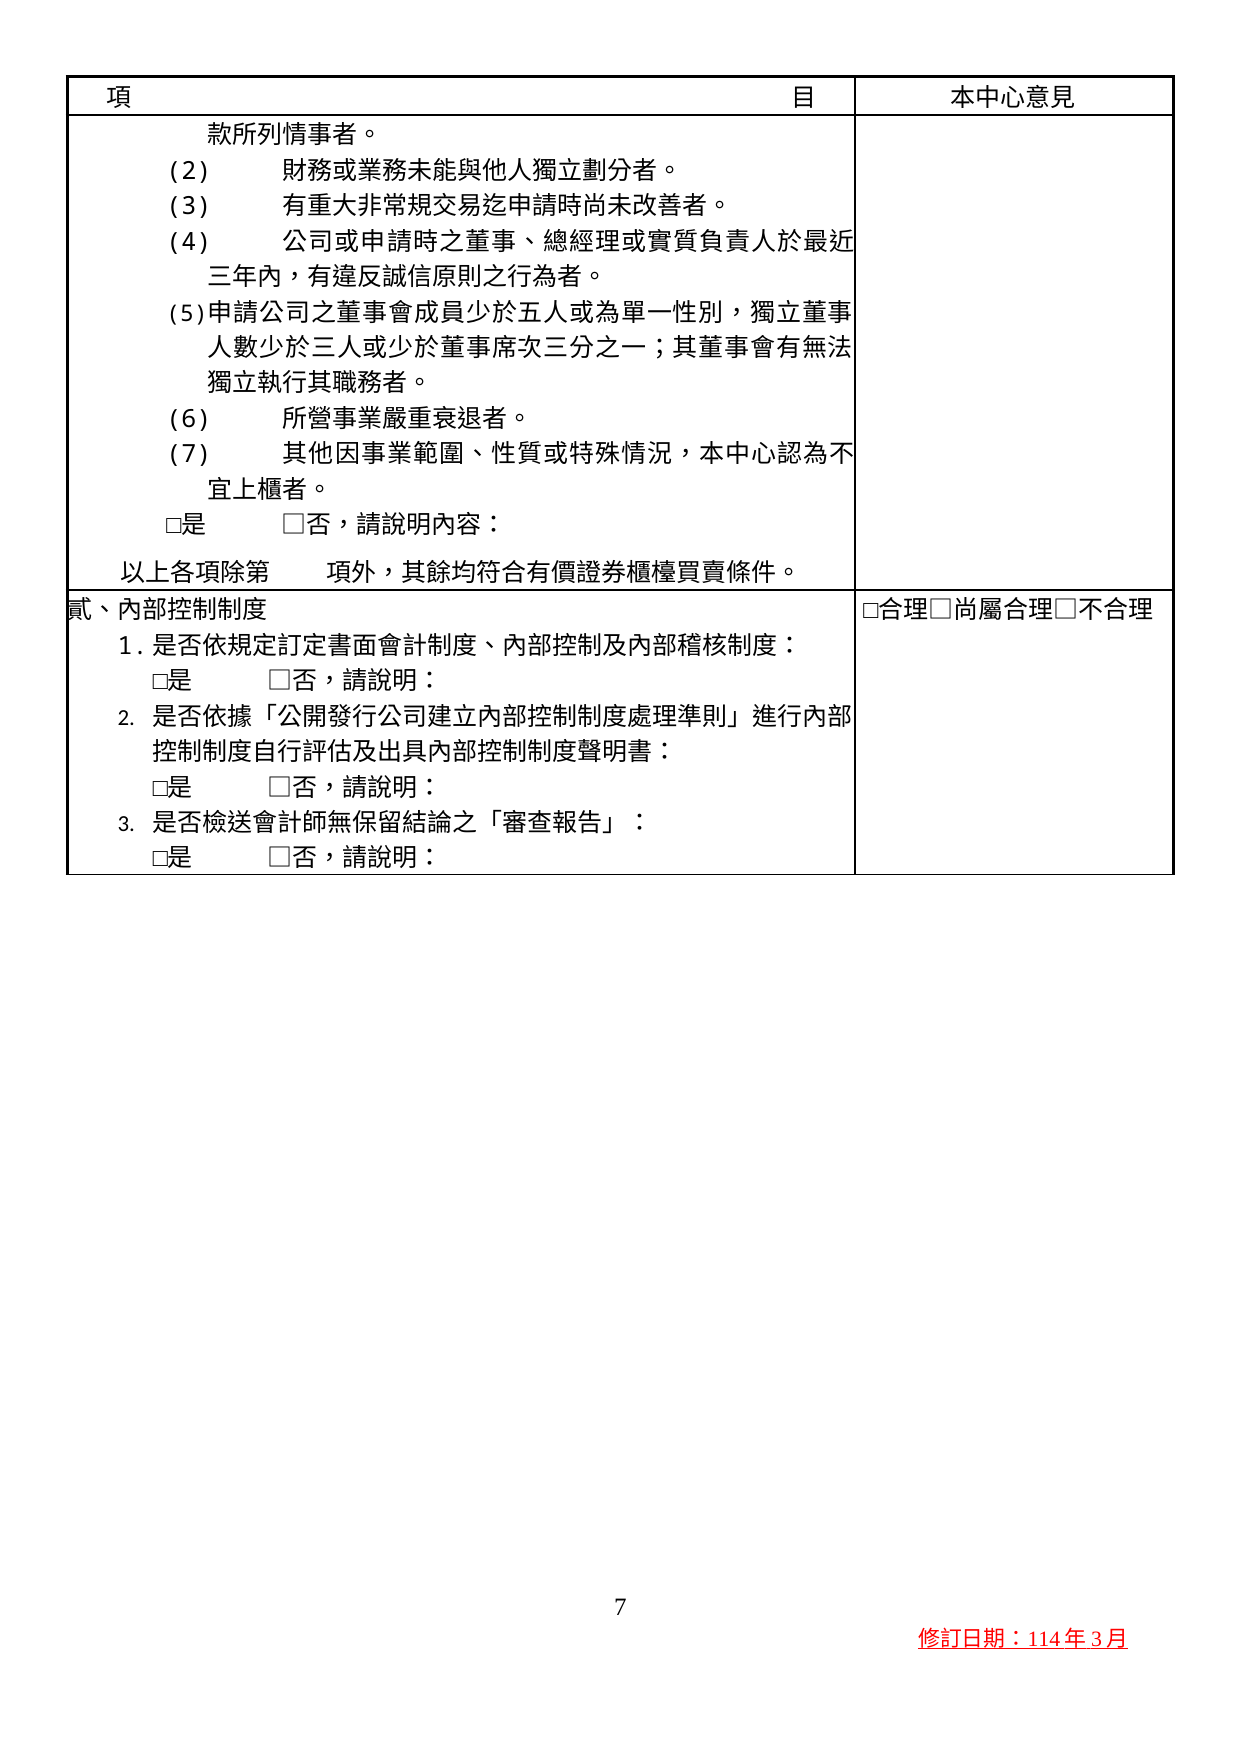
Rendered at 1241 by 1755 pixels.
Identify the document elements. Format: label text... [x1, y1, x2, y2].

table_cell 貳、內部控制制度 是否依規定訂定書面會計制度、內部控制及內部稽核制度： □是 □否，請說明： 是否依據「公開發行公司建立內部控制制度處理準則」進行內部控制制度自行評估及出具內部控制制度聲明書： □是 □否，請說明： 是否檢送會計師無保留結論之「審查報告」： □是 □否，請說明： [69, 591, 854, 874]
table_cell □合理□尚屬合理□不合理 [856, 591, 1172, 874]
table_header 本中心意見 [856, 78, 1172, 113]
table_cell [856, 116, 1172, 588]
table_cell 壹、公司具備之申請上櫃條件(本審查表所稱淨值及稅前淨利，係指歸屬於母公司業主之金額) 預計掛牌類別： □食品工業 □塑膠工業 □紡織纖維 □電機機械 □電器電纜 □化學工業 □生技醫療業□玻璃陶瓷 □鋼鐵工業 □橡膠工業 □半導體業 □電腦及週邊設備業 □光電業 □通信網路業 □電子零組件業□電子通路業 □資訊服務業□其他電子業 □建材營造 □航運業 □觀光餐飲 □金融業 □油電燃氣業 □文化創意業 □農業科技 □數位雲端 □居家生活 □綠能環保 □運動休閒 □其他 為依照外國法律組織登記之股份有限責任公司，且未違反「臺灣地區與大陸地區人民關係條例」相關規範： 發行公司並非依大陸地區法令組織登記者。 □是 □否 發行公司及其具有中華民國國籍之董事、經理人及持有公司股份超過股份總額百分之十之股東，暨發行公司所控制之營運主體係依中華民國公司法令組織成立，從事大陸地區投資者，是否符合「臺灣地區與大陸地區人民關係條例」及「在大陸地區從事投資或技術合作許可辦法」等規定。 □是 □否 □不適用 發行公司股東屬大陸地區人民來臺投資許可辦法定義之投 資人者，其直接或間接持有該公司股份是否未逾30%，且未 具有控制能力。 □是 □否 □不適用 若前項勾否者，大陸地區人民、法人、團體或其他機構直接 或間接持有股份或出資總額逾百分之三十，或具有控制能力者，是否取得主管機關專案許可，並依「外國發行人募集與 發行有價證券處理準則」規定補辦股票公開發行。 □是 □否 其他。 □是 □否 □不適用 發行之記名股票是否未在海外證券市場掛牌交易，且以普通股為限： □是 □否 最近期經會計師查核簽證或核閱之淨值是否折合達新臺幣一億元以上： □是 □否 年度/上半年度經會計師查核簽證/核閱之淨值為新臺幣 元 是否依照外國法律設立登記滿二個完整會計年度： □是 □否 □不適用(係屬科技事業，得不受本項最低設立年限之限制) 設立登記日期： 年 月 日 發行公司編製之財務報告是否符合下列規定： 以新臺幣為編製單位。 □是 □否 以中文版本為主。 □是 □否 依主管機關認可之國際財務報導準則、美國會計原則或國際財務報導準則編製。 □是 □否 財務報告編製之會計準則： 採二期對照方式。 □是 □否 編製內容包括資產負債表、綜合損益表、現金流量表、權益變動表及附註。 □是 □否 財務報告附註應敘明所採用之會計原則，若採主管機關認可之國際財務報導準則編製者，應依我國「證券發行人財務報告編製準則」之規定辦理，但第二十四條規定，得不適用之；若非採主管機關認可之國際財務報導準則編製者，應就二期對照之資產負債表及綜合損益表項目揭露與主管機關認可之國際財務報導準則之差異情形，包括重大差異項目及影響金額，且經設算調整前開影響數後，仍應符合本審查表第７點財務要求之標準。 □是 □否 經主管機關所核准簽證公開發行公司財務報告之我國二位會計師出具查核（或核閱）報告，或與前述會計師所屬事務所有合作關係之國際性會計師事務所查核簽證（或核閱），並由我國會計師出具不提及其他會計師查核（或核閱）工作之查核（或核閱）報告。 □是 □否 經董事長、經理人及會計主管簽名或蓋章，並出具財務報告內容無虛偽或隱匿之聲明。 □是 □否 會計師查核(或核閱)報告敘明發行公司所採用之會計原則，及所採用會計原則與依主管機關認可之國際財務報導準則之差異情形與附註索引，並明確載示業依我國會計師受託查核簽證財務報表規則及會計師服務案件準則規劃並執行查核或核閱工作。 □是 □否 股票為無面額或每股面額非新臺幣十元者，適用「證券發行人財務報告編製準則」第六條有關達實收資本額百分之五部分改以淨值百分之二點五計算之；第十七條有關達實收資本額百分之二十部分改以淨值百分之十計算之。 □是 □否 □不適用 財務要求應符合下列標準之一： 獲利能力 □是，依主管機關認可之國際財務報導準則編製之財務報告，其最近一個會計年度之稅前淨利不得低於折合新臺幣四百萬元，並占淨值之比率，最近年度達百分之四以上，且其最近一個會計年度決算無累積虧損者。 年度之稅前淨利為 千元； 年度稅前淨利占淨值 %，且決算無累積虧損。 □是，依主管機關認可之國際財務報導準則編製之財務報告，其最近一個會計年度之稅前淨利不得低於折合新臺幣四百萬元，並占淨值之比率，最近二個會計年度均達百分之三以上者。 年度之稅前淨利為 千元； 年度稅前淨利占淨值 %； 年度稅前淨利占淨值 %。 □是，依主管機關認可之國際財務報導準則編製之財務報告，其最近一個會計年度之稅前淨利不得低於折合新臺幣四百萬元，並占淨值之比率，最近二個會計年度平均達百分之三以上，且最近一個會計年度之獲利能力較前一個會計年度為佳者。 年度之稅前淨利為 千元； 年度稅前淨利占淨值 %， 年度稅前淨利占淨值 %， 年度及 年度平均稅前淨利之淨利占淨值 %； 年度之獲利能力較 年度為佳。 □否 淨值、營業收入及營業活動現金流量 □最近期( 年度/ 年第 季)經會計師查核簽證或核閱財務報告之淨值為 千元且不低於股本三分之二。 □ 年度來自主要業務之營業收入為 千元；且 年度來自主要業務之營業收入較 年度成長。 □ 年度營業活動現金流量為 千元。 □不適用(係屬科技事業或文化創意事業，得不受本項財務要求之限制。屬科技事業者，其最近期經會計師查核簽證或核閱財務報告之淨值不低於股本三分之二) 是否達股權分散標準： 公司內部人及該等內部人持股逾百分之五十之法人以外之記名股東人數不少於三百人，且其所持股份總額合計占發行股份總額百分之二十以上或逾一千萬股(內部人指發行公司董事、經理人、持股超過股份總額百分之十之股東及其配偶、未成年子女)。 □是 □否 截至 年 月 日止公司內部人及該等內部人持股逾百分之五十之法人以外之記名股東人數 人，且其所持股份總額合計 股，占發行股份總額 %。 是否業已承諾依規定比率委託指定機關辦理集保事宜： □是 □否 □不適用 是否經二家以上證券商書面推薦，其中一家證券商係主辦推薦證券商，餘係協辦推薦證券商： □是 □否 該推薦證券商是否與發行公司簽有輔導股票上櫃契約： □是 □否 發行公司於上櫃掛牌年度及其後三個會計年度內是否繼續委任主辦推薦證券商協助其遵循我國證券法令、本中心規章暨公告事項及外國發行人股票第一上櫃契約： □是 □否 主辦推薦證券商： 協辦推薦證券商： 是否在本中心所在地設有符合規定之專業股務代理機構辦理股務，其辦理股務之人員與設備，皆已符合「公開發行股票公司股務處理準則」之規定，且其最近三年度皆無經集保結算所查核後，以書面提出改進意見，逾期仍未改善之情事。 □是 □否 專業股務代理機構： 是否在我國境內設有一名訴訟及非訴訟代理人： □是 □否 訴訟及非訴訟代理人是否為自然人： □是 □否 訴訟及非訴訟代理人： 是否於章程及授權文件中明定訴訟及非訴訟代理人在我國證券交易法上之法律定位： □是 □否 符合下列各項之一： (1)是否申報上櫃輔導或於興櫃股票市場交易滿六個月以上： □是 □否 □不適用 □申報上櫃輔導日期： 年 月 日 □登錄興櫃日期： 年 月 日 (註:如屬第一上市公司轉第一上櫃者，請改列「於臺灣證券交易所一般板/創新板上市掛牌日期」) (2)發行公司股票是否已在外國主要證券市場交易，且未自外國主要證券市場終止交易逾六個月： □是 □否 (3)發行公司股票是否已通過外國主要證券市場掛牌審查、於通過該掛牌審查之有效期間內，申請其股票第一上櫃、專案申請縮短申報上櫃輔導或於興櫃一般板股票市場交易之期間且該期間未少於兩個月、主辦輔導推薦證券商於該期間內未有異動： □是 □否 發行公司於受輔導期間是否無主辦輔導證券商異動，或於興櫃股票市場交易期間是否無主辦輔導推薦證券商異動之情事： □是 □否 發行公司是否已由新任之主辦輔導證券商或興櫃主辦輔導推薦 證券商進行輔導，且再申報輔導或再於興櫃股票市場交易滿六個月以上，始提出上櫃之申請： □是 □否 □不適用 異動日期： 前任主辦輔導(推薦)證券商： 是否出具承諾下列事項之承諾書： 遵守中華民國證券交易法及相關法令政策規定。 配合本中心必要時之實地查核，或應本中心要求委託指定之會計師或專業機構，依本中心指定之查核範圍進行專案檢查，並將檢查結果提交本中心，且同意負擔相關費用。 上櫃股份以帳簿劃撥方式交付。 有關股東權益保護之重要事項，其與註冊地國法令之強制規定牴觸者，應於公開說明書加強揭露重大差異事項。其與註冊地國法令之強制規定不牴觸者，應增訂於公司章程或組織文件內；其訂於組織文件者，應於章程載明該等事項另依該組織文件辦理，且該組織文件之訂定及修正，應與章程之修正程序相同。 上櫃掛牌年度及其後三個會計年度內繼續委任主辦推薦證券商協助發行公司遵循我國證券法令、本中心規章暨公告事項及外國發行人股票第一上櫃契約。 □是 □否 外國發行人股票第一上櫃契約所適用之準據法為中華民國法律，因本契約所生之紛爭，以臺灣臺北地方法院為訴訟管轄法院。 是否依中華民國證券交易法第十四條之六及其相關規定設置薪資報酬委員會： □是 □否 中華民國證券交易法之準用規定有牴觸外國發行人註冊地 國法令之強制規定者，是否屬主管機關公告得豁免適用證券交易法之特定項目範圍，始得排除該等證券交易法規定之準用： □是 □否 □不適用 上櫃產業類別屬食品工業或最近一個會計年度餐飲收入占其全部營業收入百分之五十以上者，是否符合下列規定： 設置實驗室，從事自主檢驗。 產品原材料、半成品或成品委外辦理檢驗者，應送交經當地主管機關、國際性認證機構或其主管機關委託之機構認證之實驗室或檢驗機構檢驗。 洽獨立專家就其食品安全監測計畫、檢驗週期、檢驗項目等出具合理性意見書。 □是 □否 □不適用 是否於公司章程載明下列事項： 將電子方式列為股東表決權行使管道之一； 董事選舉應採候選人提名制度； 應設置審計委員會。 □是 □否，請說明原因： 是否設置符合本中心「上櫃公司董事會設置及行使職權應遵循事項要點」規定之公司治理主管： □是 □否，請說明原因： 最近二個會計年度有營建收入占總營業收入百分之四十以上，或營建毛利占總毛利百分之四十以上，或營建收入或毛利所占比率較其他營業項目為高之情事者，是否符合本中心「建設公司申請上櫃之補充規定」之規定，但該補充規定第二條第一項第二款之實收資本額規範改以淨值代替之；第二條第一項第六款設算之獲利能力改以本條第一項第六款規定條件代替之；外國發行人與營造公司非屬關係人，且已建立完整內控制度、發包之招標程序及付款辦法符合行業慣例者，得排除適用該補充規定第三條第一項第一款至第三款之規定。 □是 □否 □不適用 是否無下列本中心外國有價證券櫃檯買賣審查準則第九條第一項各款之不宜上櫃情事： 有證券交易法第一百五十六條第一項第一款至第三款所列情事者。 財務或業務未能與他人獨立劃分者。 有重大非常規交易迄申請時尚未改善者。 公司或申請時之董事、總經理或實質負責人於最近三年內，有違反誠信原則之行為者。 申請公司之董事會成員少於五人或為單一性別，獨立董事人數少於三人或少於董事席次三分之一；其董事會有無法獨立執行其職務者。 所營事業嚴重衰退者。 其他因事業範圍、性質或特殊情況，本中心認為不宜上櫃者。 □是 □否，請說明內容： 以上各項除第 項外，其餘均符合有價證券櫃檯買賣條件。 [69, 116, 854, 588]
table_header 項 目 [69, 78, 854, 113]
